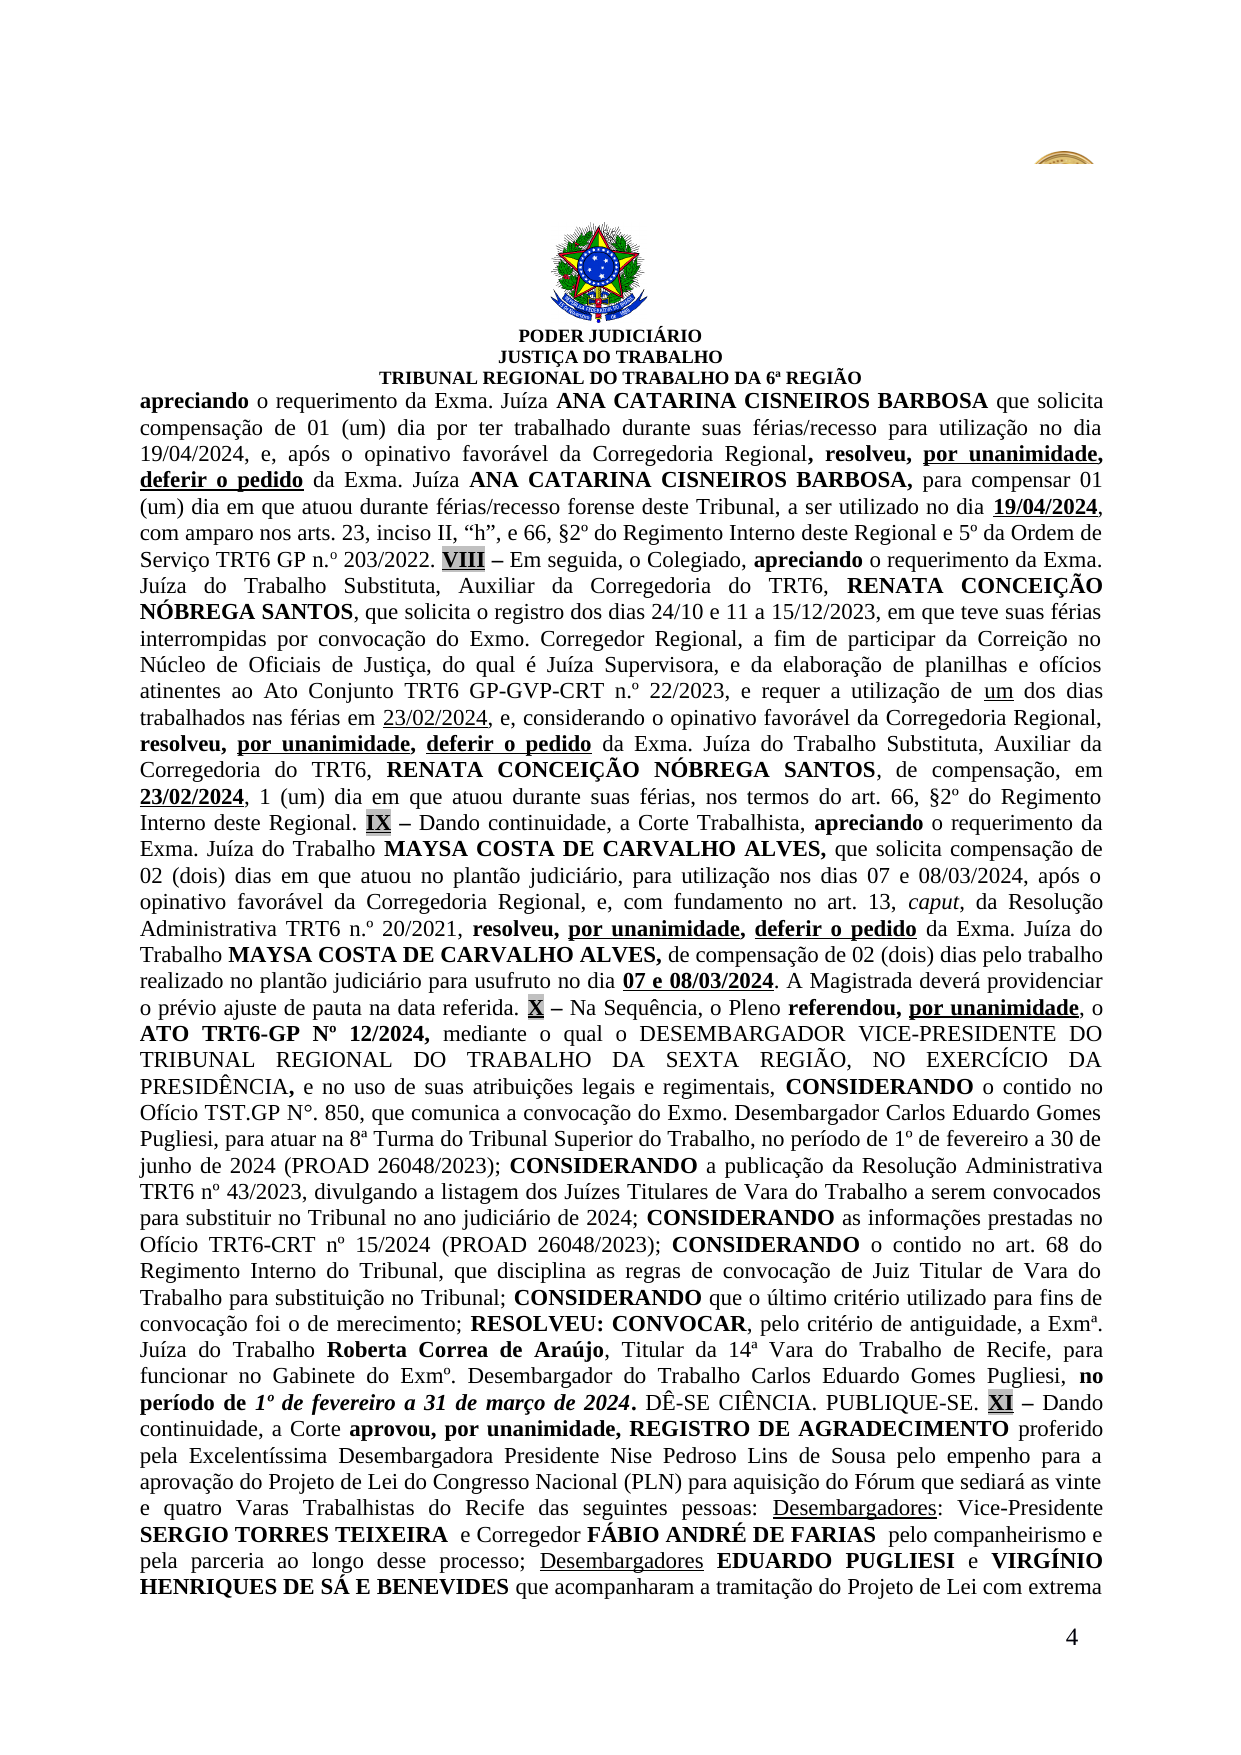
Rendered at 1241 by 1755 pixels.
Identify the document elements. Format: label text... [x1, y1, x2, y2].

text apreciando o requerimento da Exma. Juíza ANA CATARINA CISNEIROS BARBOSA que solicita compensação de 01 (um) dia por ter trabalhado durante suas férias/recesso para utilização no dia 19/04/2024, e, após o opinativo favorável da Corregedoria Regional, resolveu, por unanimidade, deferir o pedido da Exma. Juíza ANA CATARINA CISNEIROS BARBOSA, para compensar 01 (um) dia em que atuou durante férias/recesso forense deste Tribunal, a ser utilizado no dia 19/04/2024, com amparo nos arts. 23, inciso II, “h”, e 66, §2º do Regimento Interno deste Regional e 5º da Ordem de Serviço TRT6 GP n.o 203/2022. VIII – Em seguida, o Colegiado, apreciando o requerimento da Exma. Juíza do Trabalho Substituta, Auxiliar da Corregedoria do TRT6, RENATA CONCEIÇÃO NÓBREGA SANTOS, que solicita o registro dos dias 24/10 e 11 a 15/12/2023, em que teve suas férias interrompidas por convocação do Exmo. Corregedor Regional, a fim de participar da Correição no Núcleo de Oficiais de Justiça, do qual é Juíza Supervisora, e da elaboração de planilhas e ofícios atinentes ao Ato Conjunto TRT6 GP-GVP-CRT n.º 22/2023, e requer a utilização de um dos dias trabalhados nas férias em 23/02/2024, e, considerando o opinativo favorável da Corregedoria Regional, resolveu, por unanimidade, deferir o pedido da Exma. Juíza do Trabalho Substituta, Auxiliar da Corregedoria do TRT6, RENATA CONCEIÇÃO NÓBREGA SANTOS, de compensação, em 23/02/2024, 1 (um) dia em que atuou durante suas férias, nos termos do art. 66, §2º do Regimento Interno deste Regional. IX – Dando continuidade, a Corte Trabalhista, apreciando o requerimento da Exma. Juíza do Trabalho MAYSA COSTA DE CARVALHO ALVES, que solicita compensação de 02 (dois) dias em que atuou no plantão judiciário, para utilização nos dias 07 e 08/03/2024, após o opinativo favorável da Corregedoria Regional, e, com fundamento no art. 13, caput, da Resolução Administrativa TRT6 n.º 20/2021, resolveu, por unanimidade, deferir o pedido da Exma. Juíza do Trabalho MAYSA COSTA DE CARVALHO ALVES, de compensação de 02 (dois) dias pelo trabalho realizado no plantão judiciário para usufruto no dia 07 e 08/03/2024. A Magistrada deverá providenciar o prévio ajuste de pauta na data referida. X – Na Sequência, o Pleno referendou, por unanimidade, o ATO TRT6-GP Nº 12/2024, mediante o qual o DESEMBARGADOR VICE-PRESIDENTE DO TRIBUNAL REGIONAL DO TRABALHO DA SEXTA REGIÃO, NO EXERCÍCIO DA PRESIDÊNCIA, e no uso de suas atribuições legais e regimentais, CONSIDERANDO o contido no Ofício TST.GP N°. 850, que comunica a convocação do Exmo. Desembargador Carlos Eduardo Gomes Pugliesi, para atuar na 8ª Turma do Tribunal Superior do Trabalho, no período de 1º de fevereiro a 30 de junho de 2024 (PROAD 26048/2023); CONSIDERANDO a publicação da Resolução Administrativa TRT6 nº 43/2023, divulgando a listagem dos Juízes Titulares de Vara do Trabalho a serem convocados para substituir no Tribunal no ano judiciário de 2024; CONSIDERANDO as informações prestadas no Ofício TRT6-CRT nº 15/2024 (PROAD 26048/2023); CONSIDERANDO o contido no art. 68 do Regimento Interno do Tribunal, que disciplina as regras de convocação de Juiz Titular de Vara do Trabalho para substituição no Tribunal; CONSIDERANDO que o último critério utilizado para fins de convocação foi o de merecimento; RESOLVEU: CONVOCAR, pelo critério de antiguidade, a Exmª. Juíza do Trabalho Roberta Correa de Araújo, Titular da 14ª Vara do Trabalho de Recife, para funcionar no Gabinete do Exmº. Desembargador do Trabalho Carlos Eduardo Gomes Pugliesi, no período de 1º de fevereiro a 31 de março de 2024. DÊ-SE CIÊNCIA. PUBLIQUE-SE. XI – Dando continuidade, a Corte aprovou, por unanimidade, REGISTRO DE AGRADECIMENTO proferido pela Excelentíssima Desembargadora Presidente Nise Pedroso Lins de Sousa pelo empenho para a aprovação do Projeto de Lei do Congresso Nacional (PLN) para aquisição do Fórum que sediará as vinte e quatro Varas Trabalhistas do Recife das seguintes pessoas: Desembargadores: Vice-Presidente SERGIO TORRES TEIXEIRA e Corregedor FÁBIO ANDRÉ DE FARIAS pelo companheirismo e pela parceria ao longo desse processo; Desembargadores EDUARDO PUGLIESI e VIRGÍNIO HENRIQUES DE SÁ E BENEVIDES que acompanharam a tramitação do Projeto de Lei com extrema [139, 387, 1103, 1600]
